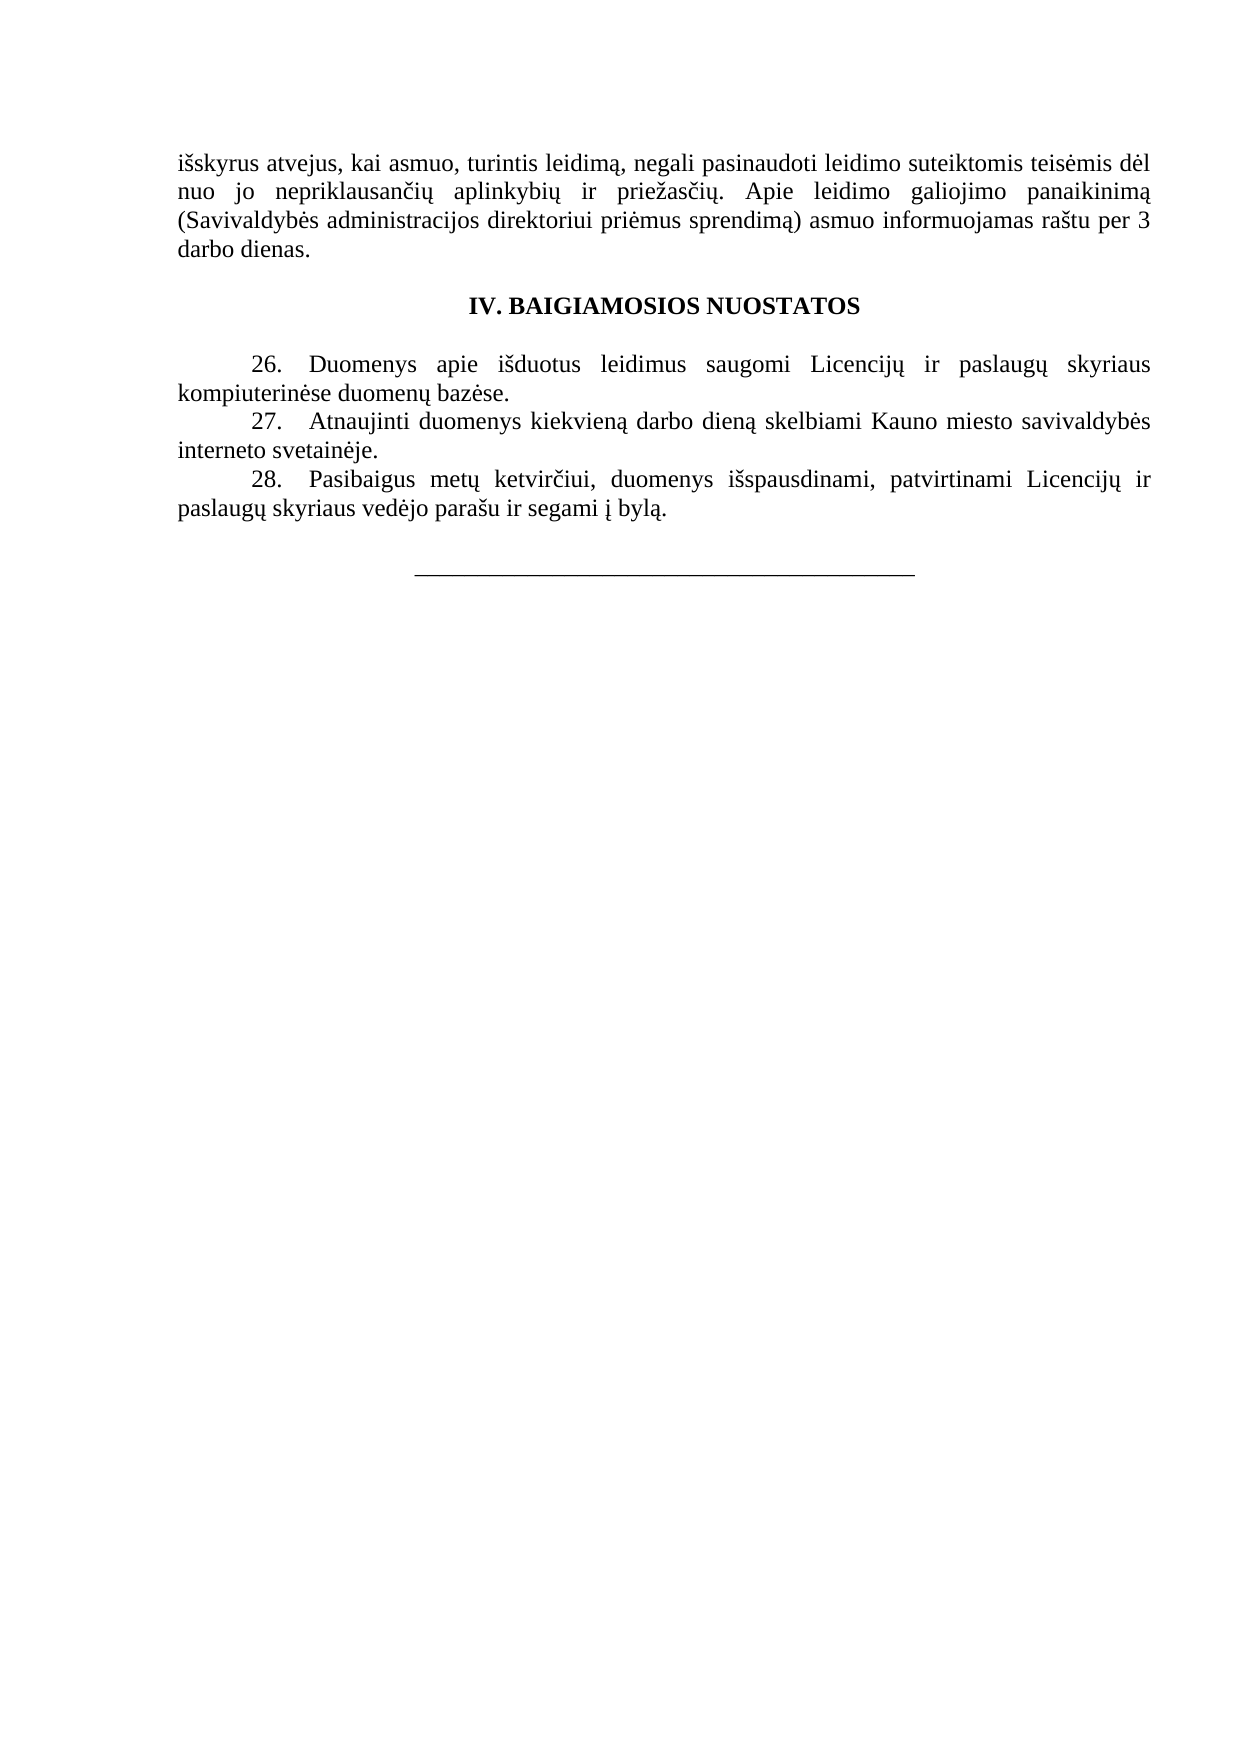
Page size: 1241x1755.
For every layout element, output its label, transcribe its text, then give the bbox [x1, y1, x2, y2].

text išskyrus atvejus, kai asmuo, turintis leidimą, negali pasinaudoti leidimo suteiktomis teisėmis dėl nuo jo nepriklausančių aplinkybių ir priežasčių. Apie leidimo galiojimo panaikinimą (Savivaldybės administracijos direktoriui priėmus sprendimą) asmuo informuojamas raštu per 3 darbo dienas. [177, 148, 1152, 263]
text 28. Pasibaigus metų ketvirčiui, duomenys išspausdinami, patvirtinami Licencijų ir paslaugų skyriaus vedėjo parašu ir segami į bylą. [177, 464, 1152, 521]
text 26. Duomenys apie išduotus leidimus saugomi Licencijų ir paslaugų skyriaus kompiuterinėse duomenų bazėse. [177, 349, 1152, 406]
text ________________________________________ [177, 550, 1152, 579]
text 27. Atnaujinti duomenys kiekvieną darbo dieną skelbiami Kauno miesto savivaldybės interneto svetainėje. [177, 406, 1152, 464]
text IV. BAIGIAMOSIOS NUOSTATOS [177, 291, 1152, 320]
